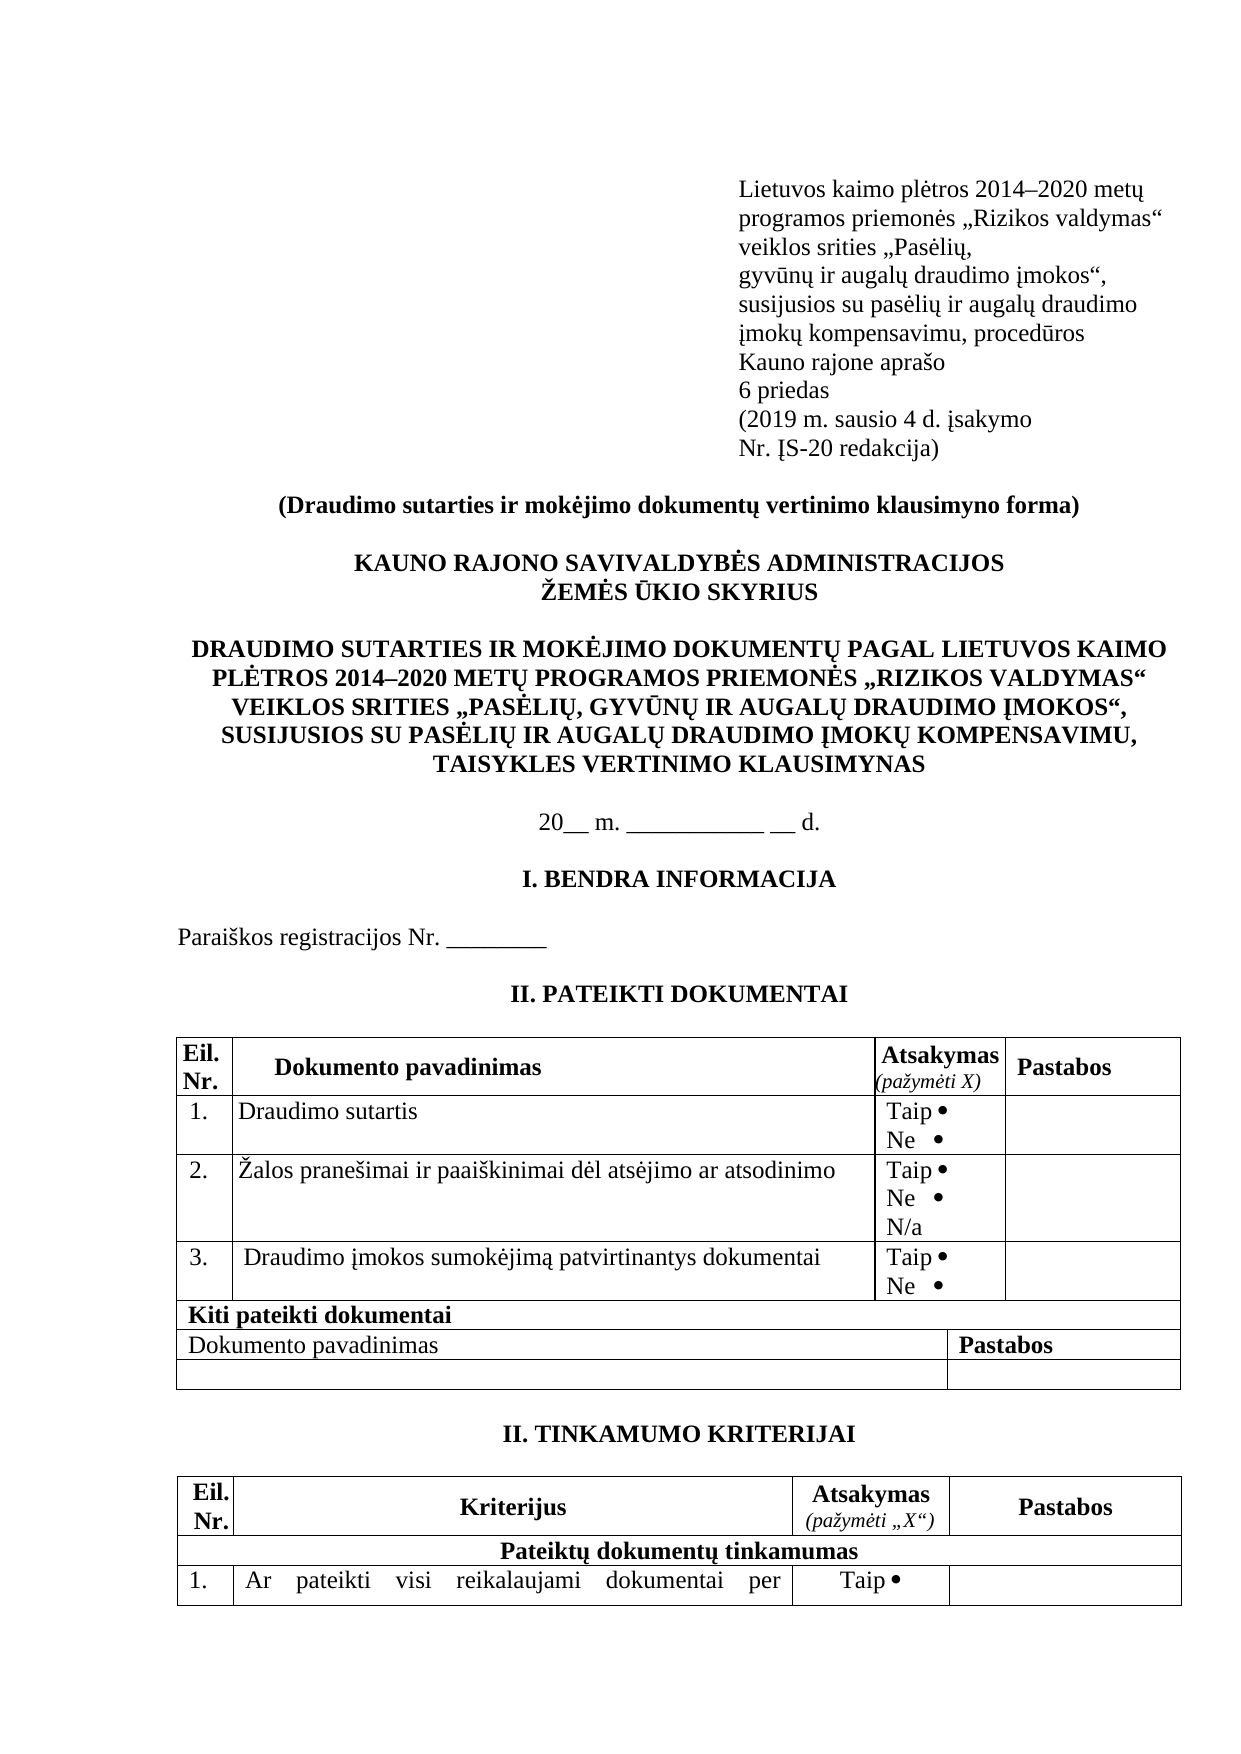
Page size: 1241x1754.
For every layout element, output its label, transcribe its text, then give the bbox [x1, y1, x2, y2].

table_cell 2. [177, 1155, 232, 1241]
text Kauno rajone aprašo [177, 347, 1181, 375]
text veiklos srities „Pasėlių, [177, 232, 1181, 260]
table_cell Kiti pateikti dokumentai [177, 1301, 1180, 1329]
table_cell Taip  Ne  [876, 1096, 1005, 1154]
table_cell Pateiktų dokumentų tinkamumas [178, 1536, 1181, 1564]
table_cell [1006, 1242, 1180, 1299]
text 20__ m. ___________ __ d. [177, 807, 1181, 835]
table_header Atsakymas (pažymėti „X“) [793, 1477, 949, 1535]
table_cell [1006, 1155, 1180, 1241]
text gyvūnų ir augalų draudimo įmokos“, [177, 260, 1181, 289]
table_header Eil. Nr. [178, 1477, 233, 1535]
table_header Eil. Nr. [177, 1038, 232, 1095]
table_cell Pastabos [948, 1330, 1180, 1359]
table_cell Taip  Ne  [876, 1242, 1005, 1299]
table_header Atsakymas (pažymėti X) [876, 1038, 1005, 1095]
table_cell [950, 1566, 1181, 1605]
table_cell [948, 1360, 1180, 1389]
table_header Dokumento pavadinimas [233, 1038, 874, 1095]
text (Draudimo sutarties ir mokėjimo dokumentų vertinimo klausimyno forma) [177, 490, 1181, 519]
text 6 priedas [177, 375, 1181, 404]
table_header Kriterijus [234, 1477, 792, 1535]
table_cell [177, 1360, 947, 1389]
table_cell 3. [177, 1242, 232, 1299]
text II. PATEIKTI DOKUMENTAI [177, 979, 1181, 1008]
table_cell Taip  [793, 1566, 949, 1605]
text KAUNO RAJONO SAVIVALDYBĖS ADMINISTRACIJOS [177, 548, 1181, 577]
table_cell Taip  Ne  N/a  [876, 1155, 1005, 1241]
table_cell 1. [178, 1566, 233, 1605]
text I. BENDRA INFORMACIJA [177, 864, 1181, 893]
table_cell 1. [177, 1096, 232, 1154]
table_cell Draudimo sutartis [233, 1096, 874, 1154]
text Paraiškos registracijos Nr. ________ [177, 922, 1181, 950]
text (2019 m. sausio 4 d. įsakymo [177, 404, 1181, 433]
table_cell [1006, 1096, 1180, 1154]
text susijusios su pasėlių ir augalų draudimo [177, 289, 1181, 318]
text Lietuvos kaimo plėtros 2014–2020 metų [177, 174, 1181, 203]
table_cell Ar pateikti visi reikalaujami dokumentai per [234, 1566, 792, 1605]
text Nr. ĮS-20 redakcija) [177, 433, 1181, 462]
text programos priemonės „Rizikos valdymas“ [177, 203, 1181, 232]
text Draudimo sutarties ir mokėjimo dokumentų pagal LIETUVOS KAIMO PLĖTROS 2014–2020 METŲ PROGRAMOS PRIEMONĖS „RIZIKOS VALDYMAS“ VEIKLOS SRITIES „PASĖLIŲ, GYVŪNŲ IR AUGALŲ DRAUDIMO ĮMOKOS“, SUSIJUSIOS SU PASĖLIŲ IR AUGALŲ DRAUDIMO ĮMOKŲ KOMPENSAVIMU, taisykles vertinimo klausimynAS [177, 634, 1181, 778]
text ŽEMĖS ŪKIO SKYRIUS [177, 577, 1181, 605]
table_header Pastabos [1006, 1038, 1180, 1095]
text II. TINKAMUMO KRITERIJAI [177, 1419, 1181, 1447]
table_cell Dokumento pavadinimas [177, 1330, 947, 1359]
text įmokų kompensavimu, procedūros [177, 318, 1181, 347]
table_cell Draudimo įmokos sumokėjimą patvirtinantys dokumentai [233, 1242, 874, 1299]
table_header Pastabos [950, 1477, 1181, 1535]
table_cell Žalos pranešimai ir paaiškinimai dėl atsėjimo ar atsodinimo [233, 1155, 874, 1241]
